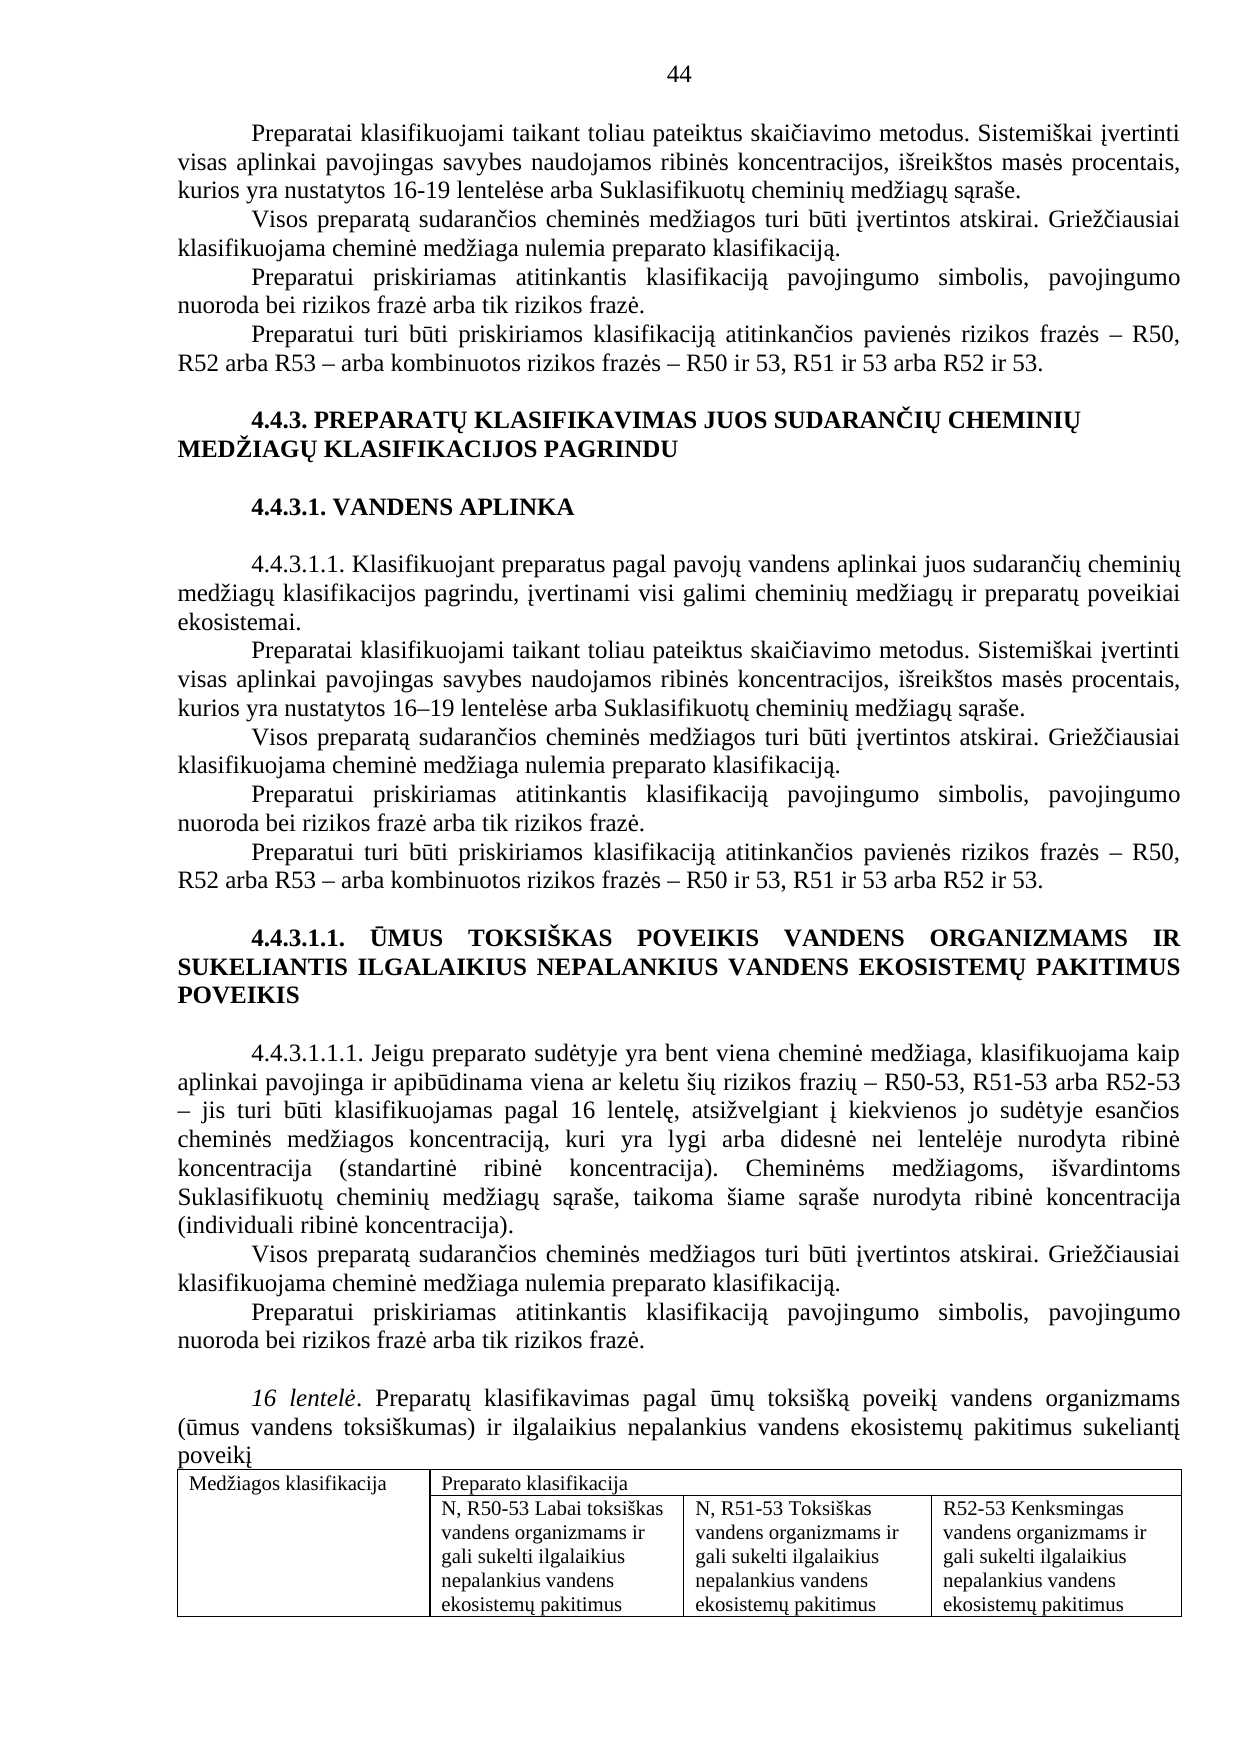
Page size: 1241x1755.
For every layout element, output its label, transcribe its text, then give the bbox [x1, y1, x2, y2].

text 4.4.3.1.1. ŪMUS TOKSIŠKAS POVEIKIS VANDENS ORGANIZMAMS IR SUKELIANTIS ILGALAIKIUS NEPALANKIUS VANDENS EKOSISTEMŲ PAKITIMUS POVEIKIS [177, 923, 1181, 1009]
text Preparatai klasifikuojami taikant toliau pateiktus skaičiavimo metodus. Sistemiškai įvertinti visas aplinkai pavojingas savybes naudojamos ribinės koncentracijos, išreikštos masės procentais, kurios yra nustatytos 16–19 lentelėse arba Suklasifikuotų cheminių medžiagų sąraše. [177, 636, 1181, 722]
text Visos preparatą sudarančios cheminės medžiagos turi būti įvertintos atskirai. Griežčiausiai klasifikuojama cheminė medžiaga nulemia preparato klasifikaciją. [177, 1239, 1181, 1297]
text Preparatui priskiriamas atitinkantis klasifikaciją pavojingumo simbolis, pavojingumo nuoroda bei rizikos frazė arba tik rizikos frazė. [177, 779, 1181, 837]
text Visos preparatą sudarančios cheminės medžiagos turi būti įvertintos atskirai. Griežčiausiai klasifikuojama cheminė medžiaga nulemia preparato klasifikaciją. [177, 722, 1181, 779]
table_cell R52-53 Kenksmingas vandens organizmams ir gali sukelti ilgalaikius nepalankius vandens ekosistemų pakitimus [932, 1496, 1181, 1616]
text 4.4.3.1.1. Klasifikuojant preparatus pagal pavojų vandens aplinkai juos sudarančių cheminių medžiagų klasifikacijos pagrindu, įvertinami visi galimi cheminių medžiagų ir preparatų poveikiai ekosistemai. [177, 549, 1181, 636]
table_header Medžiagos klasifikacija [178, 1470, 429, 1616]
text Preparatui turi būti priskiriamos klasifikaciją atitinkančios pavienės rizikos frazės – R50, R52 arba R53 – arba kombinuotos rizikos frazės – R50 ir 53, R51 ir 53 arba R52 ir 53. [177, 837, 1181, 894]
text 4.4.3. PREPARATŲ KLASIFIKAVIMAS JUOS SUDARANČIŲ CHEMINIŲ MEDŽIAGŲ KLASIFIKACIJOS PAGRINDU [177, 406, 1181, 463]
table_cell N, R51-53 Toksiškas vandens organizmams ir gali sukelti ilgalaikius nepalankius vandens ekosistemų pakitimus [684, 1496, 931, 1616]
text 16 lentelė. Preparatų klasifikavimas pagal ūmų toksišką poveikį vandens organizmams (ūmus vandens toksiškumas) ir ilgalaikius nepalankius vandens ekosistemų pakitimus sukeliantį poveikį [177, 1383, 1181, 1469]
text Preparatui turi būti priskiriamos klasifikaciją atitinkančios pavienės rizikos frazės – R50, R52 arba R53 – arba kombinuotos rizikos frazės – R50 ir 53, R51 ir 53 arba R52 ir 53. [177, 319, 1181, 377]
text Preparatai klasifikuojami taikant toliau pateiktus skaičiavimo metodus. Sistemiškai įvertinti visas aplinkai pavojingas savybes naudojamos ribinės koncentracijos, išreikštos masės procentais, kurios yra nustatytos 16-19 lentelėse arba Suklasifikuotų cheminių medžiagų sąraše. [177, 118, 1181, 204]
table_cell N, R50-53 Labai toksiškas vandens organizmams ir gali sukelti ilgalaikius nepalankius vandens ekosistemų pakitimus [431, 1496, 683, 1616]
table_header Preparato klasifikacija [431, 1470, 1181, 1494]
text Preparatui priskiriamas atitinkantis klasifikaciją pavojingumo simbolis, pavojingumo nuoroda bei rizikos frazė arba tik rizikos frazė. [177, 1297, 1181, 1354]
text Preparatui priskiriamas atitinkantis klasifikaciją pavojingumo simbolis, pavojingumo nuoroda bei rizikos frazė arba tik rizikos frazė. [177, 262, 1181, 319]
text 4.4.3.1.1.1. Jeigu preparato sudėtyje yra bent viena cheminė medžiaga, klasifikuojama kaip aplinkai pavojinga ir apibūdinama viena ar keletu šių rizikos frazių – R50-53, R51-53 arba R52-53 – jis turi būti klasifikuojamas pagal 16 lentelę, atsižvelgiant į kiekvienos jo sudėtyje esančios cheminės medžiagos koncentraciją, kuri yra lygi arba didesnė nei lentelėje nurodyta ribinė koncentracija (standartinė ribinė koncentracija). Cheminėms medžiagoms, išvardintoms Suklasifikuotų cheminių medžiagų sąraše, taikoma šiame sąraše nurodyta ribinė koncentracija (individuali ribinė koncentracija). [177, 1038, 1181, 1239]
text 4.4.3.1. VANDENS APLINKA [177, 492, 1181, 521]
text Visos preparatą sudarančios cheminės medžiagos turi būti įvertintos atskirai. Griežčiausiai klasifikuojama cheminė medžiaga nulemia preparato klasifikaciją. [177, 204, 1181, 262]
